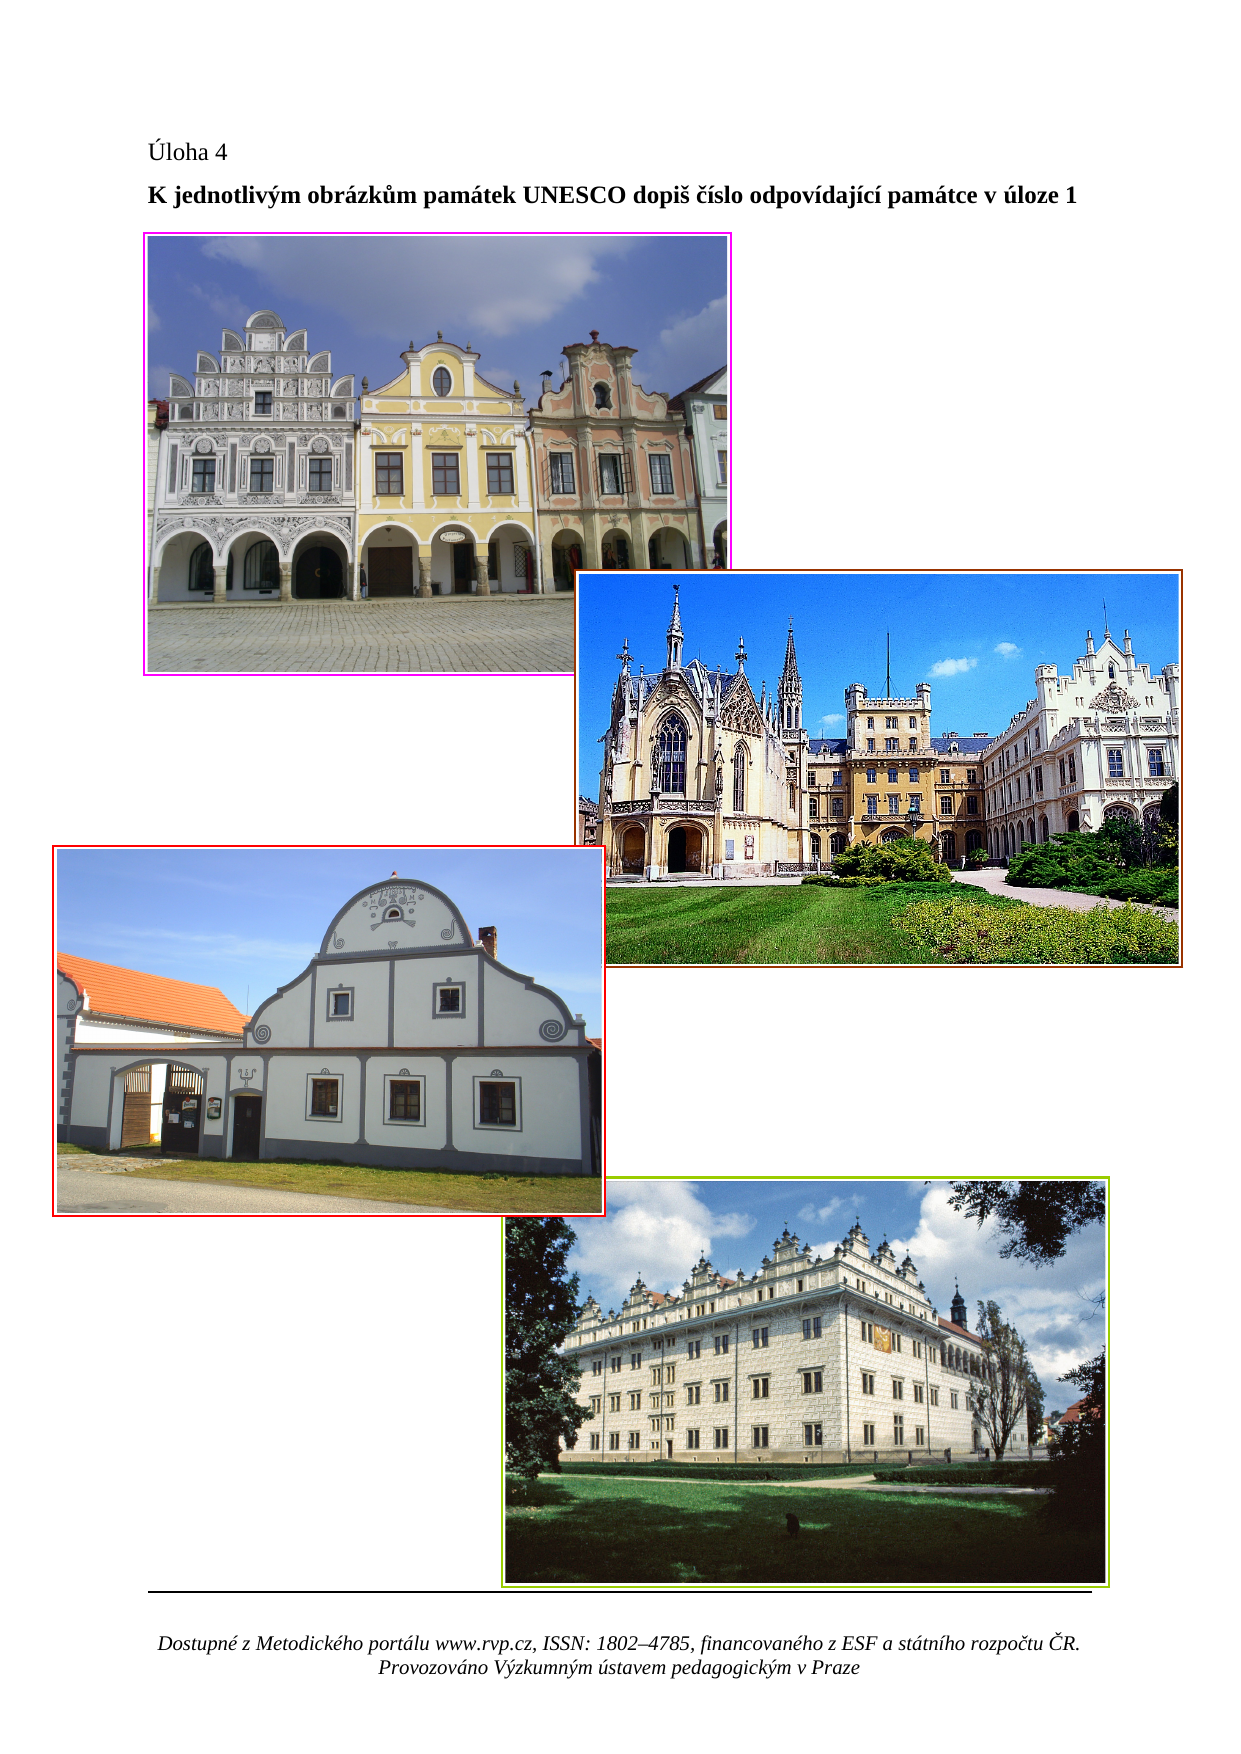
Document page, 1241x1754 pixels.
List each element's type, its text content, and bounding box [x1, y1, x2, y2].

picture [147, 236, 728, 672]
text K jednotlivým obrázkům památek UNESCO dopiš číslo odpovídající památce v úloze 1 [148, 180, 1092, 209]
picture [57, 849, 602, 1213]
text Úloha 4 [148, 137, 1092, 166]
picture [505, 1181, 1106, 1583]
picture [578, 574, 1179, 964]
